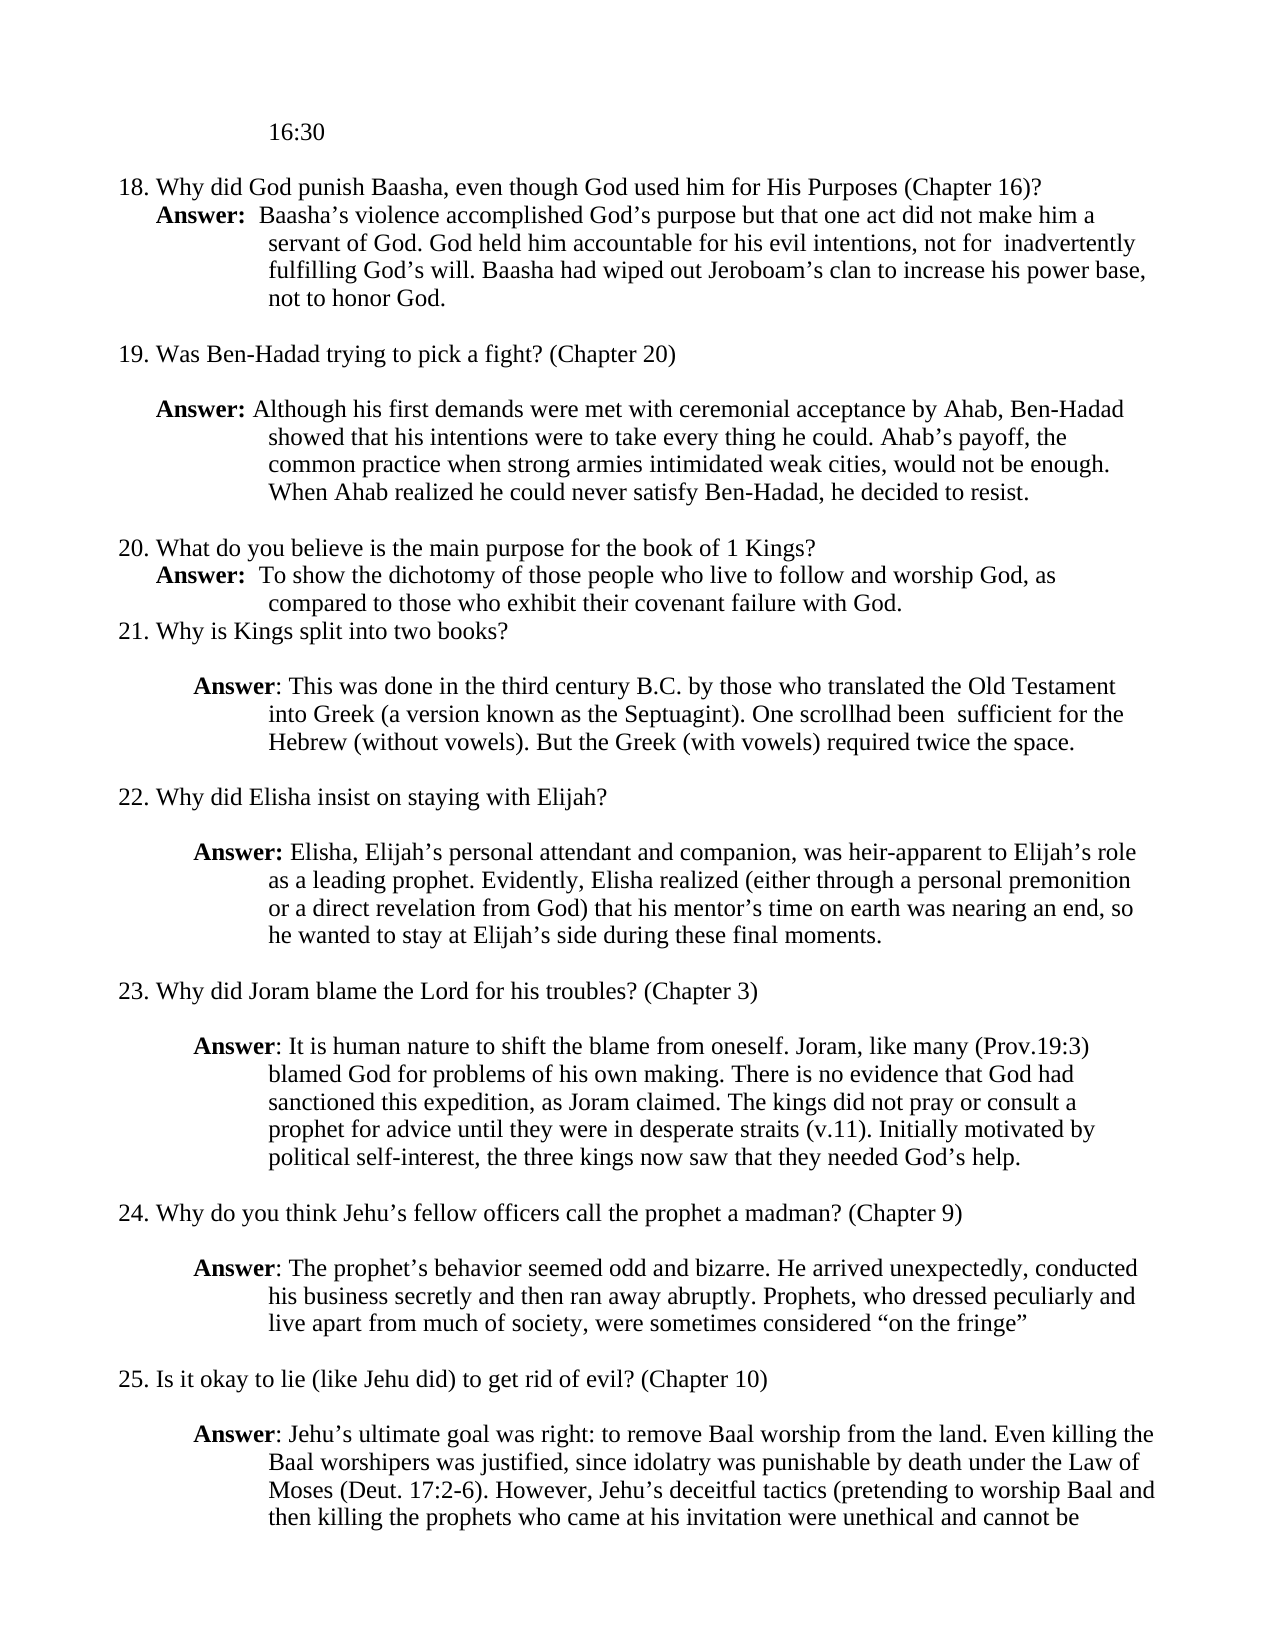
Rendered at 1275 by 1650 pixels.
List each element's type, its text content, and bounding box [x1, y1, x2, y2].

text Answer: To show the dichotomy of those people who live to follow and worship God, as compared to those who exhibit their covenant failure with God. [156, 561, 1157, 617]
text Answer: This was done in the third century B.C. by those who translated the Old Testament into Greek (a version known as the Septuagint). One scrollhad been sufficient for the Hebrew (without vowels). But the Greek (with vowels) required twice the space. [193, 672, 1157, 755]
text 16:30 [156, 118, 1157, 146]
text 21. Why is Kings split into two books? [118, 617, 1157, 644]
text Answer: The prophet’s behavior seemed odd and bizarre. He arrived unexpectedly, conducted his business secretly and then ran away abruptly. Prophets, who dressed peculiarly and live apart from much of society, were sometimes considered “on the fringe” [193, 1254, 1157, 1337]
text 19. Was Ben-Hadad trying to pick a fight? (Chapter 20) [118, 340, 1157, 367]
text 23. Why did Joram blame the Lord for his troubles? (Chapter 3) [118, 977, 1157, 1005]
text Answer: Elisha, Elijah’s personal attendant and companion, was heir-apparent to Elijah’s role as a leading prophet. Evidently, Elisha realized (either through a personal premonition or a direct revelation from God) that his mentor’s time on earth was nearing an end, so he wanted to stay at Elijah’s side during these final moments. [193, 838, 1157, 949]
text Answer: It is human nature to shift the blame from oneself. Joram, like many (Prov.19:3) blamed God for problems of his own making. There is no evidence that God had sanctioned this expedition, as Joram claimed. The kings did not pray or consult a prophet for advice until they were in desperate straits (v.11). Initially motivated by political self-interest, the three kings now saw that they needed God’s help. [193, 1032, 1157, 1171]
text 22. Why did Elisha insist on staying with Elijah? [118, 783, 1157, 811]
text 18. Why did God punish Baasha, even though God used him for His Purposes (Chapter 16)? [118, 173, 1157, 201]
text 24. Why do you think Jehu’s fellow officers call the prophet a madman? (Chapter 9) [118, 1199, 1157, 1226]
text Answer: Jehu’s ultimate goal was right: to remove Baal worship from the land. Even killing the Baal worshipers was justified, since idolatry was punishable by death under the Law of Moses (Deut. 17:2-6). However, Jehu’s deceitful tactics (pretending to worship Baal and then killing the prophets who came at his invitation were unethical and cannot be [193, 1420, 1157, 1531]
text 25. Is it okay to lie (like Jehu did) to get rid of evil? (Chapter 10) [118, 1365, 1157, 1393]
text 20. What do you believe is the main purpose for the book of 1 Kings? [118, 534, 1157, 561]
text Answer: Although his first demands were met with ceremonial acceptance by Ahab, Ben-Hadad showed that his intentions were to take every thing he could. Ahab’s payoff, the common practice when strong armies intimidated weak cities, would not be enough. When Ahab realized he could never satisfy Ben-Hadad, he decided to resist. [156, 395, 1157, 506]
text Answer: Baasha’s violence accomplished God’s purpose but that one act did not make him a servant of God. God held him accountable for his evil intentions, not for inadvertently fulfilling God’s will. Baasha had wiped out Jeroboam’s clan to increase his power base, not to honor God. [156, 201, 1157, 312]
